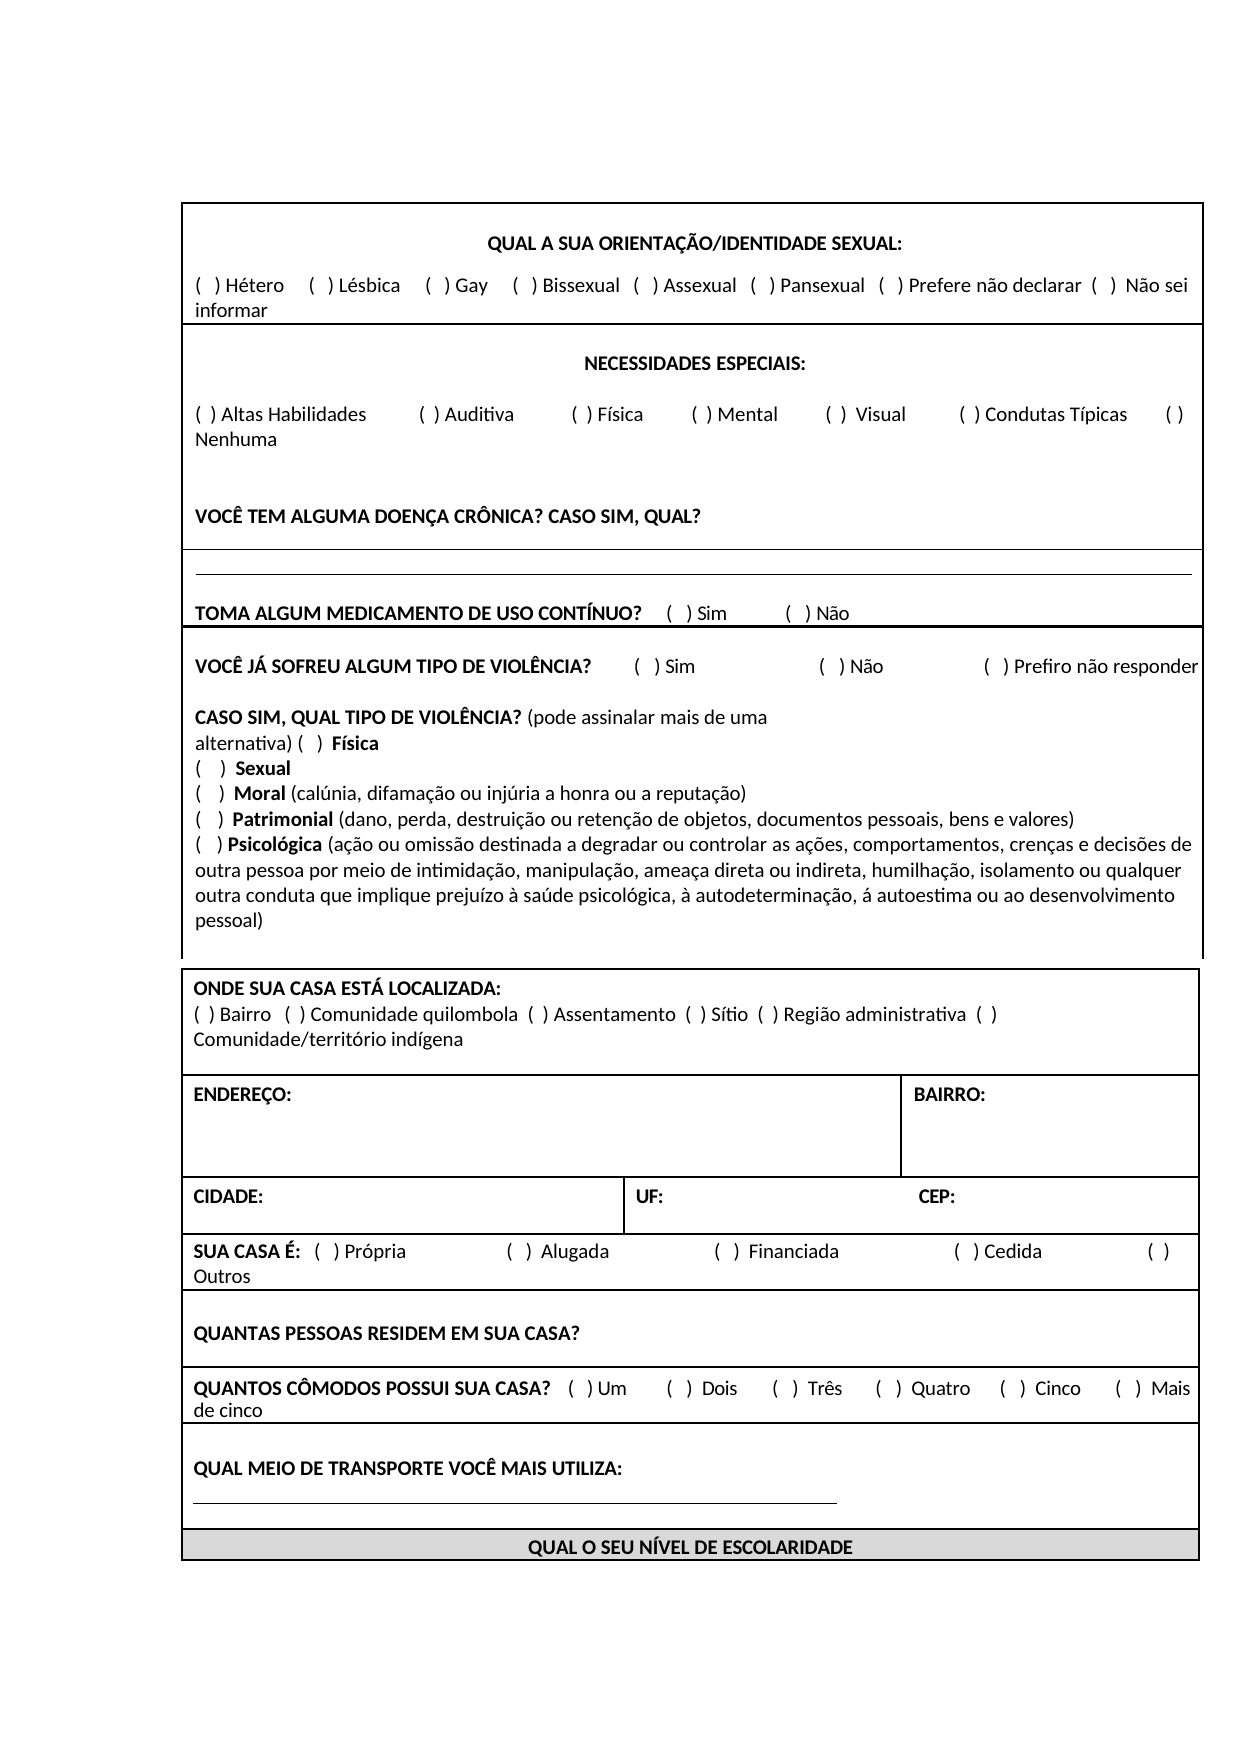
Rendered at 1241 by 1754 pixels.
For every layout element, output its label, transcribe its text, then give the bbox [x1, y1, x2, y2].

table_cell QUANTAS PESSOAS RESIDEM EM SUA CASA? [183, 1291, 1198, 1366]
table_cell BAIRRO: [902, 1076, 1198, 1176]
table_cell QUANTOS CÔMODOS POSSUI SUA CASA? ( ) Um ( ) Dois ( ) Três ( ) Quatro ( ) Cinco ( ) Mais de cinco [183, 1368, 1198, 1422]
table_header QUAL A SUA ORIENTAÇÃO/IDENTIDADE SEXUAL: ( ) Hétero ( ) Lésbica ( ) Gay ( ) Bissexual ( ) Assexual ( ) Pansexual ( ) Prefere não declarar ( ) Não sei informar [183, 204, 1202, 323]
table_cell TOMA ALGUM MEDICAMENTO DE USO CONTÍNUO? ( ) Sim ( ) Não [183, 550, 1202, 625]
table_cell ENDEREÇO: [183, 1076, 900, 1176]
table_cell NECESSIDADES ESPECIAIS: ( ) Altas Habilidades ( ) Auditiva ( ) Física ( ) Mental ( ) Visual ( ) Condutas Típicas ( ) Nenhuma VOCÊ TEM ALGUMA DOENÇA CRÔNICA? CASO SIM, QUAL? [183, 325, 1202, 548]
table_cell CIDADE: [183, 1178, 623, 1232]
table_cell QUAL O SEU NÍVEL DE ESCOLARIDADE [183, 1530, 1198, 1559]
table_cell SUA CASA É: ( ) Própria ( ) Alugada ( ) Financiada ( ) Cedida ( ) Outros [183, 1235, 1198, 1289]
table_cell UF: CEP: [625, 1178, 1198, 1232]
table_cell VOCÊ JÁ SOFREU ALGUM TIPO DE VIOLÊNCIA? ( ) Sim ( ) Não ( ) Prefiro não responder CASO SIM, QUAL TIPO DE VIOLÊNCIA? (pode assinalar mais de uma alternativa) ( ) Física ( ) Sexual ( ) Moral (calúnia, difamação ou injúria a honra ou a reputação) ( ) Patrimonial (dano, perda, destruição ou retenção de objetos, documentos pessoais, bens e valores) ( ) Psicológica (ação ou omissão destinada a degradar ou controlar as ações, comportamentos, crenças e decisões de outra pessoa por meio de intimidação, manipulação, ameaça direta ou indireta, humilhação, isolamento ou qualquer outra conduta que implique prejuízo à saúde psicológica, à autodeterminação, á autoestima ou ao desenvolvimento pessoal) [183, 628, 1202, 933]
table_cell [183, 935, 1202, 958]
table_header ONDE SUA CASA ESTÁ LOCALIZADA: ( ) Bairro ( ) Comunidade quilombola ( ) Assentamento ( ) Sítio ( ) Região administrativa ( ) Comunidade/território indígena [183, 970, 1198, 1074]
table_cell QUAL MEIO DE TRANSPORTE VOCÊ MAIS UTILIZA: [183, 1424, 1198, 1528]
